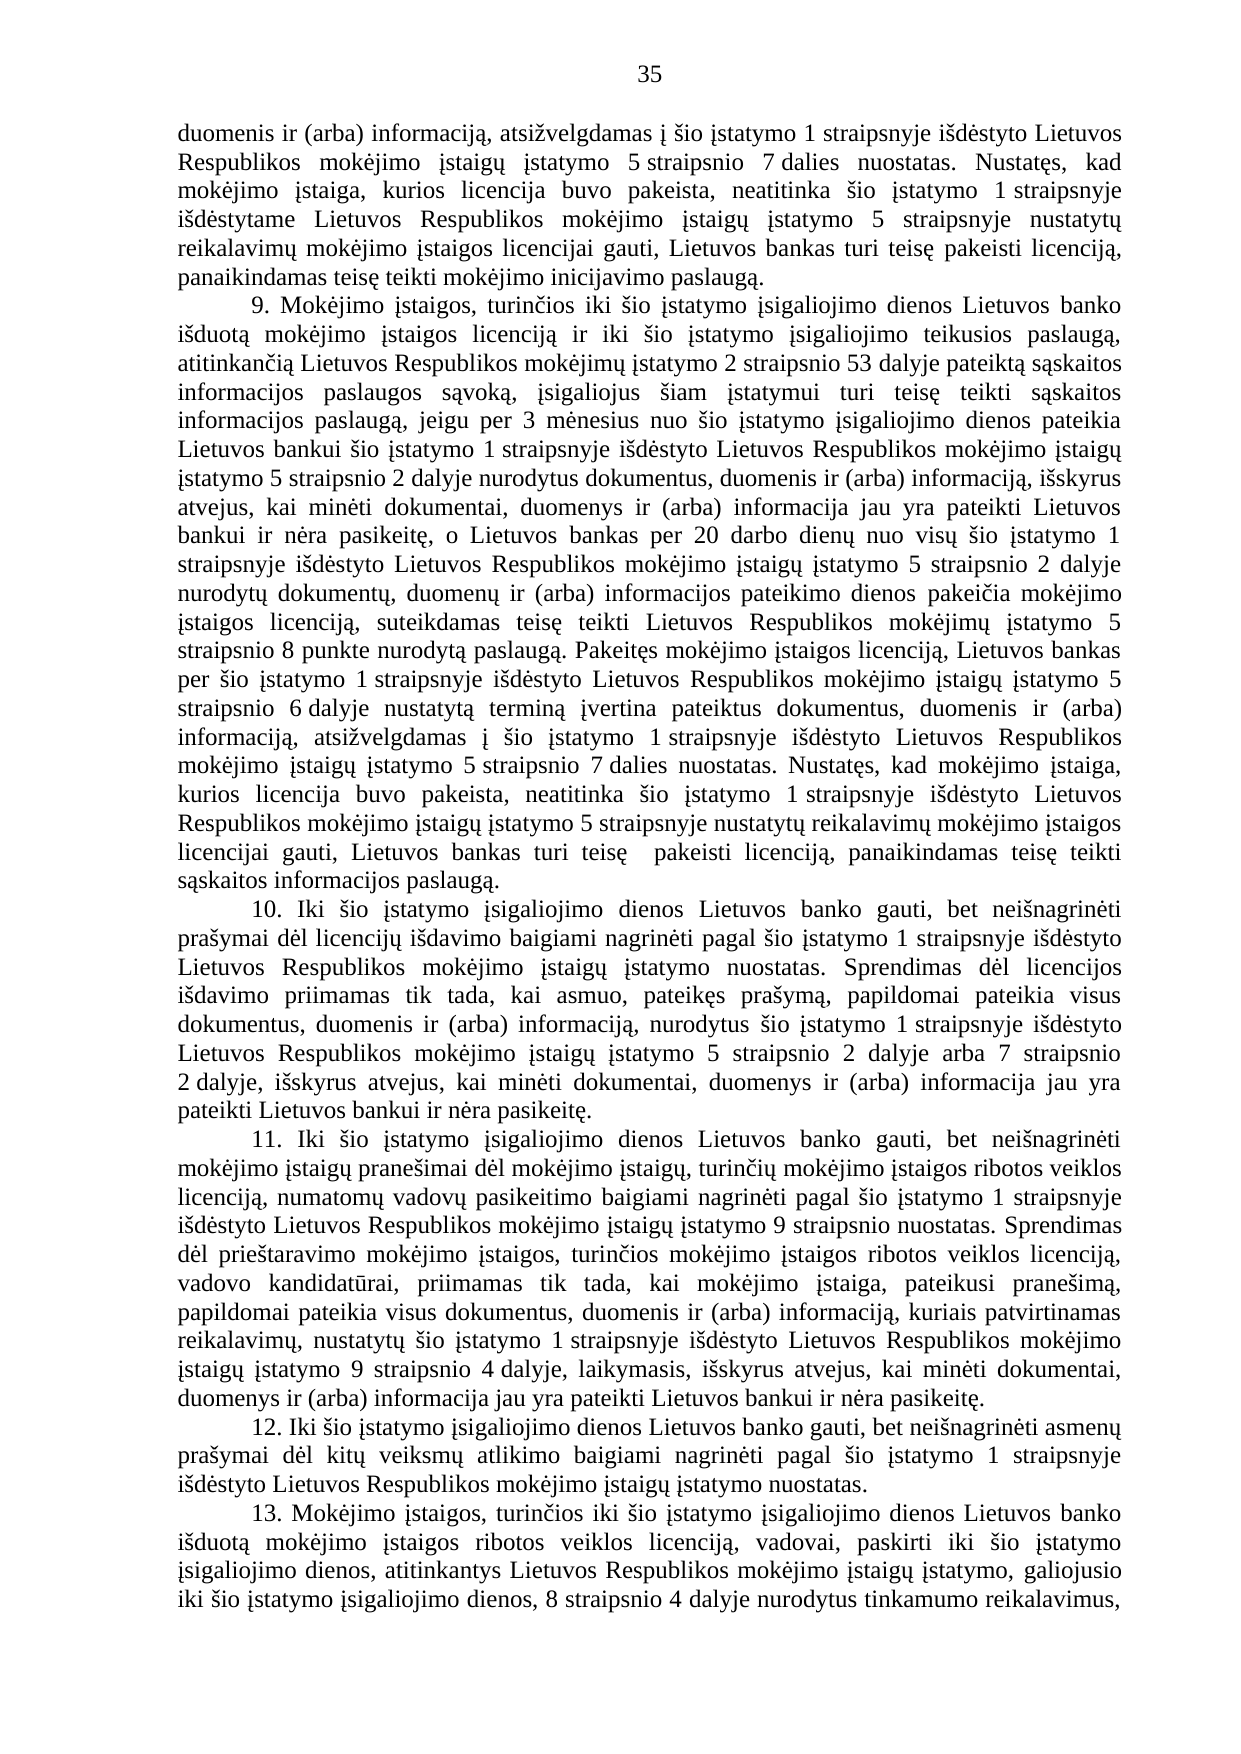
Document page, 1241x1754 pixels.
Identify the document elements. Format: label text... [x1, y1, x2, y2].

text 11. Iki šio įstatymo įsigaliojimo dienos Lietuvos banko gauti, bet neišnagrinėti mokėjimo įstaigų pranešimai dėl mokėjimo įstaigų, turinčių mokėjimo įstaigos ribotos veiklos licenciją, numatomų vadovų pasikeitimo baigiami nagrinėti pagal šio įstatymo 1 straipsnyje išdėstyto Lietuvos Respublikos mokėjimo įstaigų įstatymo 9 straipsnio nuostatas. Sprendimas dėl prieštaravimo mokėjimo įstaigos, turinčios mokėjimo įstaigos ribotos veiklos licenciją, vadovo kandidatūrai, priimamas tik tada, kai mokėjimo įstaiga, pateikusi pranešimą, papildomai pateikia visus dokumentus, duomenis ir (arba) informaciją, kuriais patvirtinamas reikalavimų, nustatytų šio įstatymo 1 straipsnyje išdėstyto Lietuvos Respublikos mokėjimo įstaigų įstatymo 9 straipsnio 4 dalyje, laikymasis, išskyrus atvejus, kai minėti dokumentai, duomenys ir (arba) informacija jau yra pateikti Lietuvos bankui ir nėra pasikeitę. [177, 1124, 1122, 1412]
text 13. Mokėjimo įstaigos, turinčios iki šio įstatymo įsigaliojimo dienos Lietuvos banko išduotą mokėjimo įstaigos ribotos veiklos licenciją, vadovai, paskirti iki šio įstatymo įsigaliojimo dienos, atitinkantys Lietuvos Respublikos mokėjimo įstaigų įstatymo, galiojusio iki šio įstatymo įsigaliojimo dienos, 8 straipsnio 4 dalyje nurodytus tinkamumo reikalavimus, [177, 1498, 1122, 1613]
text duomenis ir (arba) informaciją, atsižvelgdamas į šio įstatymo 1 straipsnyje išdėstyto Lietuvos Respublikos mokėjimo įstaigų įstatymo 5 straipsnio 7 dalies nuostatas. Nustatęs, kad mokėjimo įstaiga, kurios licencija buvo pakeista, neatitinka šio įstatymo 1 straipsnyje išdėstytame Lietuvos Respublikos mokėjimo įstaigų įstatymo 5 straipsnyje nustatytų reikalavimų mokėjimo įstaigos licencijai gauti, Lietuvos bankas turi teisę pakeisti licenciją, panaikindamas teisę teikti mokėjimo inicijavimo paslaugą. [177, 118, 1122, 291]
text 10. Iki šio įstatymo įsigaliojimo dienos Lietuvos banko gauti, bet neišnagrinėti prašymai dėl licencijų išdavimo baigiami nagrinėti pagal šio įstatymo 1 straipsnyje išdėstyto Lietuvos Respublikos mokėjimo įstaigų įstatymo nuostatas. Sprendimas dėl licencijos išdavimo priimamas tik tada, kai asmuo, pateikęs prašymą, papildomai pateikia visus dokumentus, duomenis ir (arba) informaciją, nurodytus šio įstatymo 1 straipsnyje išdėstyto Lietuvos Respublikos mokėjimo įstaigų įstatymo 5 straipsnio 2 dalyje arba 7 straipsnio 2 dalyje, išskyrus atvejus, kai minėti dokumentai, duomenys ir (arba) informacija jau yra pateikti Lietuvos bankui ir nėra pasikeitę. [177, 894, 1122, 1124]
text 12. Iki šio įstatymo įsigaliojimo dienos Lietuvos banko gauti, bet neišnagrinėti asmenų prašymai dėl kitų veiksmų atlikimo baigiami nagrinėti pagal šio įstatymo 1 straipsnyje išdėstyto Lietuvos Respublikos mokėjimo įstaigų įstatymo nuostatas. [177, 1412, 1122, 1498]
text 9. Mokėjimo įstaigos, turinčios iki šio įstatymo įsigaliojimo dienos Lietuvos banko išduotą mokėjimo įstaigos licenciją ir iki šio įstatymo įsigaliojimo teikusios paslaugą, atitinkančią Lietuvos Respublikos mokėjimų įstatymo 2 straipsnio 53 dalyje pateiktą sąskaitos informacijos paslaugos sąvoką, įsigaliojus šiam įstatymui turi teisę teikti sąskaitos informacijos paslaugą, jeigu per 3 mėnesius nuo šio įstatymo įsigaliojimo dienos pateikia Lietuvos bankui šio įstatymo 1 straipsnyje išdėstyto Lietuvos Respublikos mokėjimo įstaigų įstatymo 5 straipsnio 2 dalyje nurodytus dokumentus, duomenis ir (arba) informaciją, išskyrus atvejus, kai minėti dokumentai, duomenys ir (arba) informacija jau yra pateikti Lietuvos bankui ir nėra pasikeitę, o Lietuvos bankas per 20 darbo dienų nuo visų šio įstatymo 1 straipsnyje išdėstyto Lietuvos Respublikos mokėjimo įstaigų įstatymo 5 straipsnio 2 dalyje nurodytų dokumentų, duomenų ir (arba) informacijos pateikimo dienos pakeičia mokėjimo įstaigos licenciją, suteikdamas teisę teikti Lietuvos Respublikos mokėjimų įstatymo 5 straipsnio 8 punkte nurodytą paslaugą. Pakeitęs mokėjimo įstaigos licenciją, Lietuvos bankas per šio įstatymo 1 straipsnyje išdėstyto Lietuvos Respublikos mokėjimo įstaigų įstatymo 5 straipsnio 6 dalyje nustatytą terminą įvertina pateiktus dokumentus, duomenis ir (arba) informaciją, atsižvelgdamas į šio įstatymo 1 straipsnyje išdėstyto Lietuvos Respublikos mokėjimo įstaigų įstatymo 5 straipsnio 7 dalies nuostatas. Nustatęs, kad mokėjimo įstaiga, kurios licencija buvo pakeista, neatitinka šio įstatymo 1 straipsnyje išdėstyto Lietuvos Respublikos mokėjimo įstaigų įstatymo 5 straipsnyje nustatytų reikalavimų mokėjimo įstaigos licencijai gauti, Lietuvos bankas turi teisę pakeisti licenciją, panaikindamas teisę teikti sąskaitos informacijos paslaugą. [177, 291, 1122, 894]
